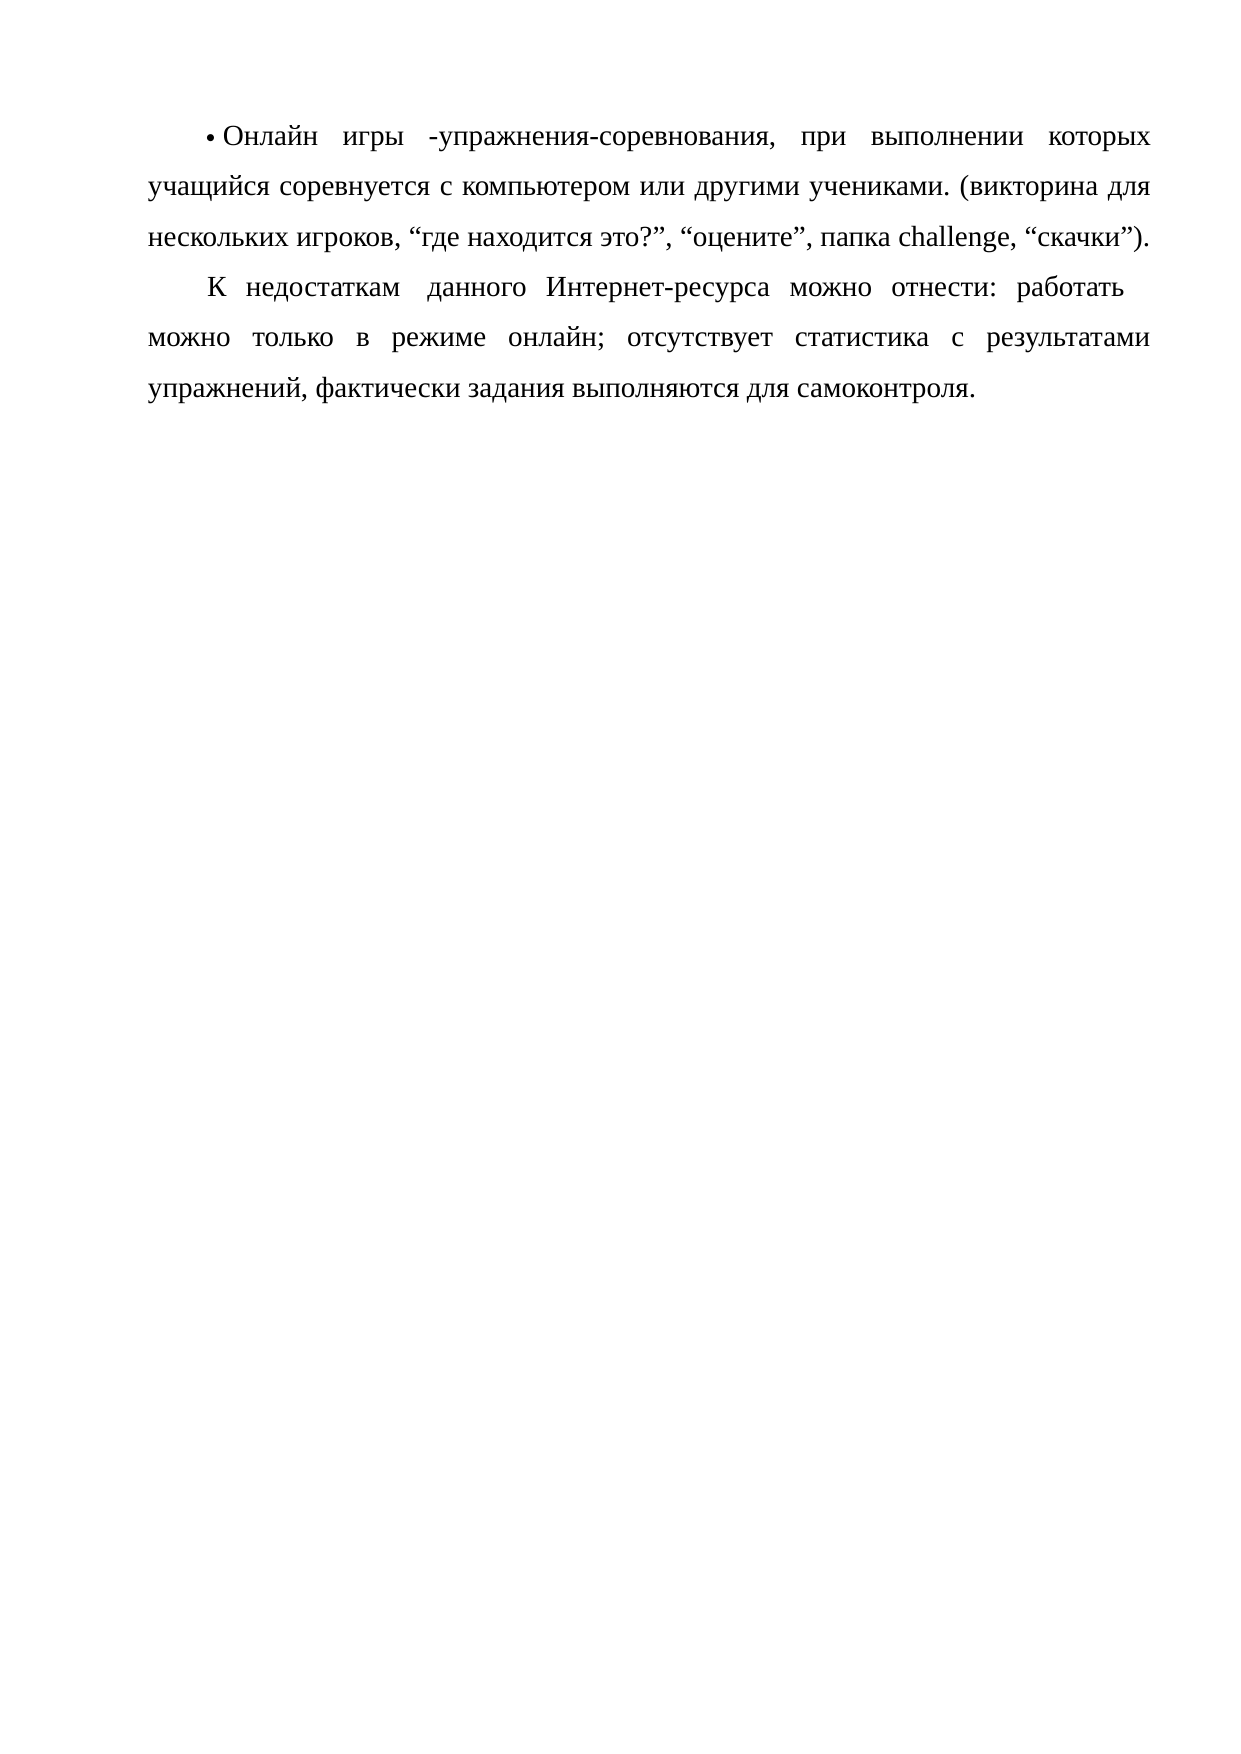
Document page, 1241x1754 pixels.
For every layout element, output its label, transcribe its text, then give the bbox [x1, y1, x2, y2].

text К недостаткам данного Интернет-ресурса можно отнести: работать можно только в режиме онлайн; отсутствует статистика с результатами упражнений, фактически задания выполняются для самоконтроля. [148, 269, 1152, 403]
list Онлайн игры -упражнения-соревнования, при выполнении которых учащийся соревнуется с компьютером или другими учениками. (викторина для нескольких игроков, “где находится это?”, “оцените”, папка challenge, “скачки”). [148, 118, 1152, 252]
